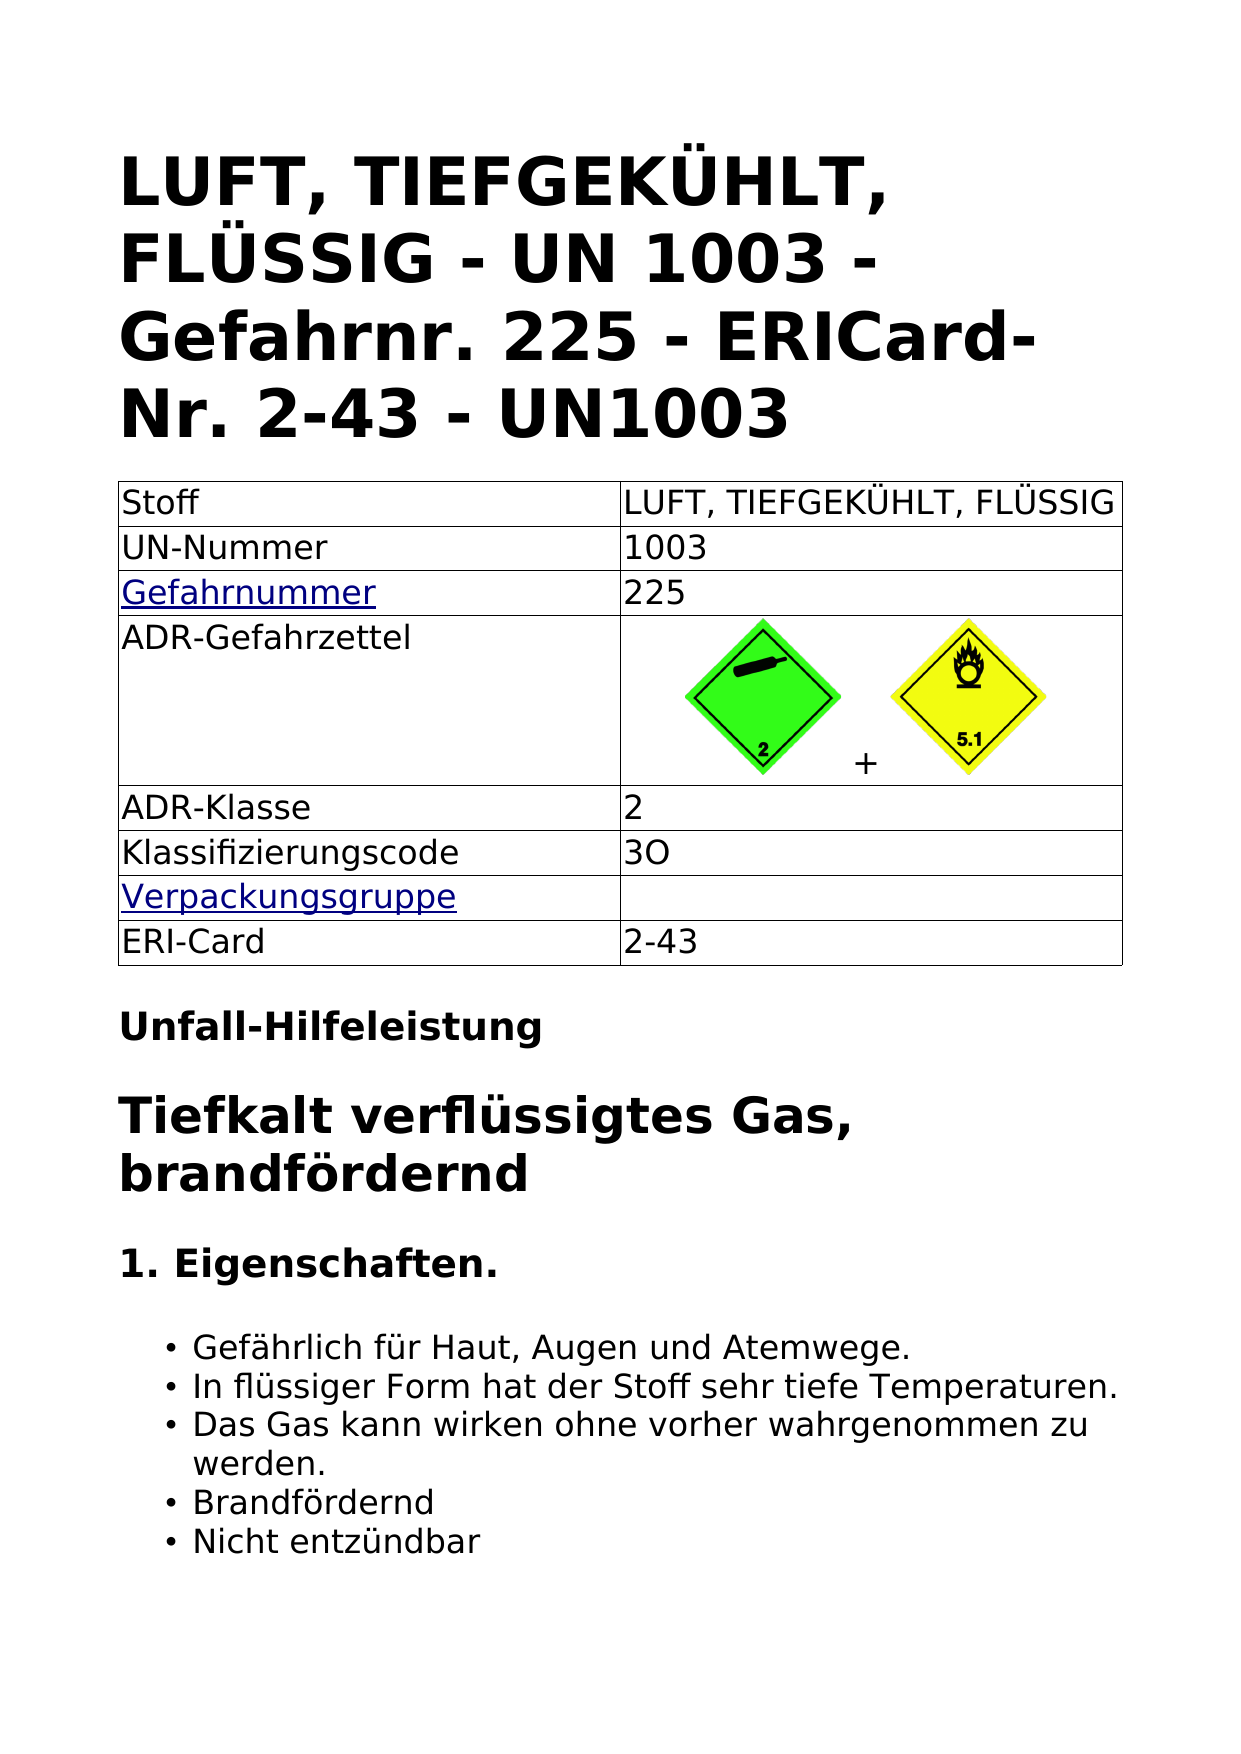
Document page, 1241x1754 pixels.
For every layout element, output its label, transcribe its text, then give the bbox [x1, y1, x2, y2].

subtitle Tiefkalt verflüssigtes Gas, brandfördernd [118, 1087, 1122, 1203]
table_cell Verpackungsgruppe [119, 876, 620, 920]
picture [890, 618, 1047, 775]
table_cell 2 [621, 786, 1122, 830]
list Das Gas kann wirken ohne vorher wahrgenommen zu werden. [177, 1406, 1122, 1484]
subtitle Unfall-Hilfeleistung [118, 1004, 1122, 1049]
table_cell [621, 876, 1122, 920]
subtitle 1. Eigenschaften. [118, 1241, 1122, 1286]
table_cell 1003 [621, 527, 1122, 570]
table_cell ADR-Gefahrzettel [119, 616, 620, 785]
picture [685, 618, 842, 775]
table_header LUFT, TIEFGEKÜHLT, FLÜSSIG [621, 482, 1122, 526]
table_cell 2-43 [621, 921, 1122, 964]
table_cell Gefahrnummer [119, 571, 620, 615]
subtitle LUFT, TIEFGEKÜHLT, FLÜSSIG - UN 1003 - Gefahrnr. 225 - ERICard-Nr. 2-43 - UN1003 [118, 143, 1122, 453]
table_header Stoff [119, 482, 620, 526]
list Gefährlich für Haut, Augen und Atemwege. [177, 1328, 1122, 1367]
table_cell 3O [621, 831, 1122, 875]
list Nicht entzündbar [177, 1522, 1122, 1561]
table_cell UN-Nummer [119, 527, 620, 570]
table_cell Klassifizierungscode [119, 831, 620, 875]
list In flüssiger Form hat der Stoff sehr tiefe Temperaturen. [177, 1367, 1122, 1406]
table_cell 225 [621, 571, 1122, 615]
table_cell ERI-Card [119, 921, 620, 964]
table_cell + [621, 616, 1122, 785]
list Brandfördernd [177, 1484, 1122, 1522]
table_cell ADR-Klasse [119, 786, 620, 830]
